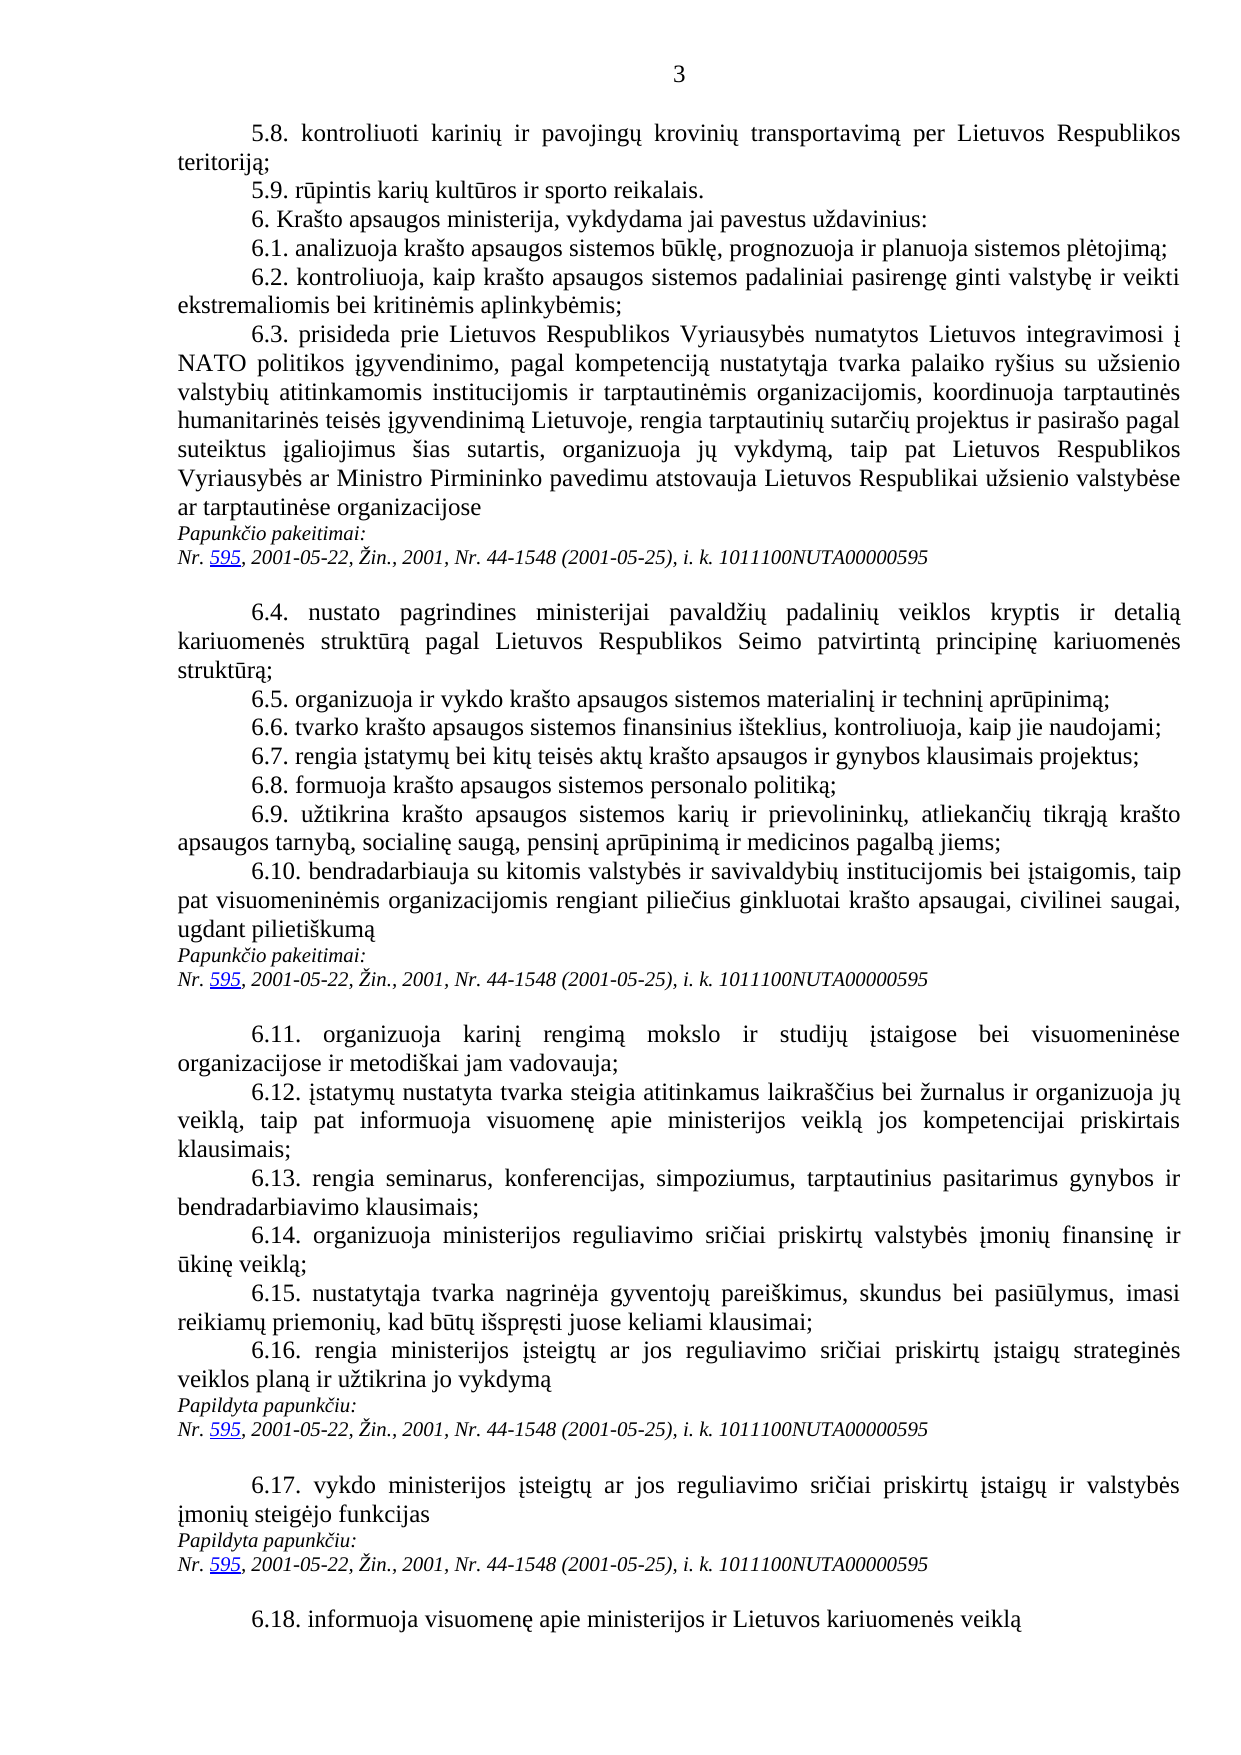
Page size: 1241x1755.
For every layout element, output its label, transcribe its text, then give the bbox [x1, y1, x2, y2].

text 6.10. bendradarbiauja su kitomis valstybės ir savivaldybių institucijomis bei įstaigomis, taip pat visuomeninėmis organizacijomis rengiant piliečius ginkluotai krašto apsaugai, civilinei saugai, ugdant pilietiškumą [177, 856, 1181, 942]
text 6.12. įstatymų nustatyta tvarka steigia atitinkamus laikraščius bei žurnalus ir organizuoja jų veiklą, taip pat informuoja visuomenę apie ministerijos veiklą jos kompetencijai priskirtais klausimais; [177, 1077, 1181, 1163]
text 6.3. prisideda prie Lietuvos Respublikos Vyriausybės numatytos Lietuvos integravimosi į NATO politikos įgyvendinimo, pagal kompetenciją nustatytąja tvarka palaiko ryšius su užsienio valstybių atitinkamomis institucijomis ir tarptautinėmis organizacijomis, koordinuoja tarptautinės humanitarinės teisės įgyvendinimą Lietuvoje, rengia tarptautinių sutarčių projektus ir pasirašo pagal suteiktus įgaliojimus šias sutartis, organizuoja jų vykdymą, taip pat Lietuvos Respublikos Vyriausybės ar Ministro Pirmininko pavedimu atstovauja Lietuvos Respublikai užsienio valstybėse ar tarptautinėse organizacijose [177, 319, 1181, 521]
text Nr. 595, 2001-05-22, Žin., 2001, Nr. 44-1548 (2001-05-25), i. k. 1011100NUTA00000595 [177, 1552, 1181, 1576]
text 6.5. organizuoja ir vykdo krašto apsaugos sistemos materialinį ir techninį aprūpinimą; [177, 684, 1181, 712]
text 6.7. rengia įstatymų bei kitų teisės aktų krašto apsaugos ir gynybos klausimais projektus; [177, 741, 1181, 770]
text 6.13. rengia seminarus, konferencijas, simpoziumus, tarptautinius pasitarimus gynybos ir bendradarbiavimo klausimais; [177, 1163, 1181, 1221]
text 6. Krašto apsaugos ministerija, vykdydama jai pavestus uždavinius: [177, 204, 1181, 233]
text Papunkčio pakeitimai: [177, 942, 1181, 967]
text 6.15. nustatytąja tvarka nagrinėja gyventojų pareiškimus, skundus bei pasiūlymus, imasi reikiamų priemonių, kad būtų išspręsti juose keliami klausimai; [177, 1278, 1181, 1336]
text 6.2. kontroliuoja, kaip krašto apsaugos sistemos padaliniai pasirengę ginti valstybę ir veikti ekstremaliomis bei kritinėmis aplinkybėmis; [177, 262, 1181, 319]
text Papildyta papunkčiu: [177, 1393, 1181, 1417]
text 6.9. užtikrina krašto apsaugos sistemos karių ir prievolininkų, atliekančių tikrąją krašto apsaugos tarnybą, socialinę saugą, pensinį aprūpinimą ir medicinos pagalbą jiems; [177, 799, 1181, 856]
text 6.1. analizuoja krašto apsaugos sistemos būklę, prognozuoja ir planuoja sistemos plėtojimą; [177, 233, 1181, 262]
text 5.8. kontroliuoti karinių ir pavojingų krovinių transportavimą per Lietuvos Respublikos teritoriją; [177, 118, 1181, 176]
text 6.18. informuoja visuomenę apie ministerijos ir Lietuvos kariuomenės veiklą [177, 1604, 1181, 1633]
text 6.14. organizuoja ministerijos reguliavimo sričiai priskirtų valstybės įmonių finansinę ir ūkinę veiklą; [177, 1221, 1181, 1278]
text 6.8. formuoja krašto apsaugos sistemos personalo politiką; [177, 770, 1181, 799]
text 6.17. vykdo ministerijos įsteigtų ar jos reguliavimo sričiai priskirtų įstaigų ir valstybės įmonių steigėjo funkcijas [177, 1470, 1181, 1527]
text 5.9. rūpintis karių kultūros ir sporto reikalais. [177, 176, 1181, 204]
text Nr. 595, 2001-05-22, Žin., 2001, Nr. 44-1548 (2001-05-25), i. k. 1011100NUTA00000595 [177, 967, 1181, 991]
text 6.4. nustato pagrindines ministerijai pavaldžių padalinių veiklos kryptis ir detalią kariuomenės struktūrą pagal Lietuvos Respublikos Seimo patvirtintą principinę kariuomenės struktūrą; [177, 597, 1181, 684]
text 6.11. organizuoja karinį rengimą mokslo ir studijų įstaigose bei visuomeninėse organizacijose ir metodiškai jam vadovauja; [177, 1019, 1181, 1077]
text Papildyta papunkčiu: [177, 1527, 1181, 1552]
text 6.16. rengia ministerijos įsteigtų ar jos reguliavimo sričiai priskirtų įstaigų strateginės veiklos planą ir užtikrina jo vykdymą [177, 1336, 1181, 1393]
text Nr. 595, 2001-05-22, Žin., 2001, Nr. 44-1548 (2001-05-25), i. k. 1011100NUTA00000595 [177, 1417, 1181, 1441]
text 6.6. tvarko krašto apsaugos sistemos finansinius išteklius, kontroliuoja, kaip jie naudojami; [177, 712, 1181, 741]
text Papunkčio pakeitimai: [177, 521, 1181, 545]
text Nr. 595, 2001-05-22, Žin., 2001, Nr. 44-1548 (2001-05-25), i. k. 1011100NUTA00000595 [177, 545, 1181, 569]
